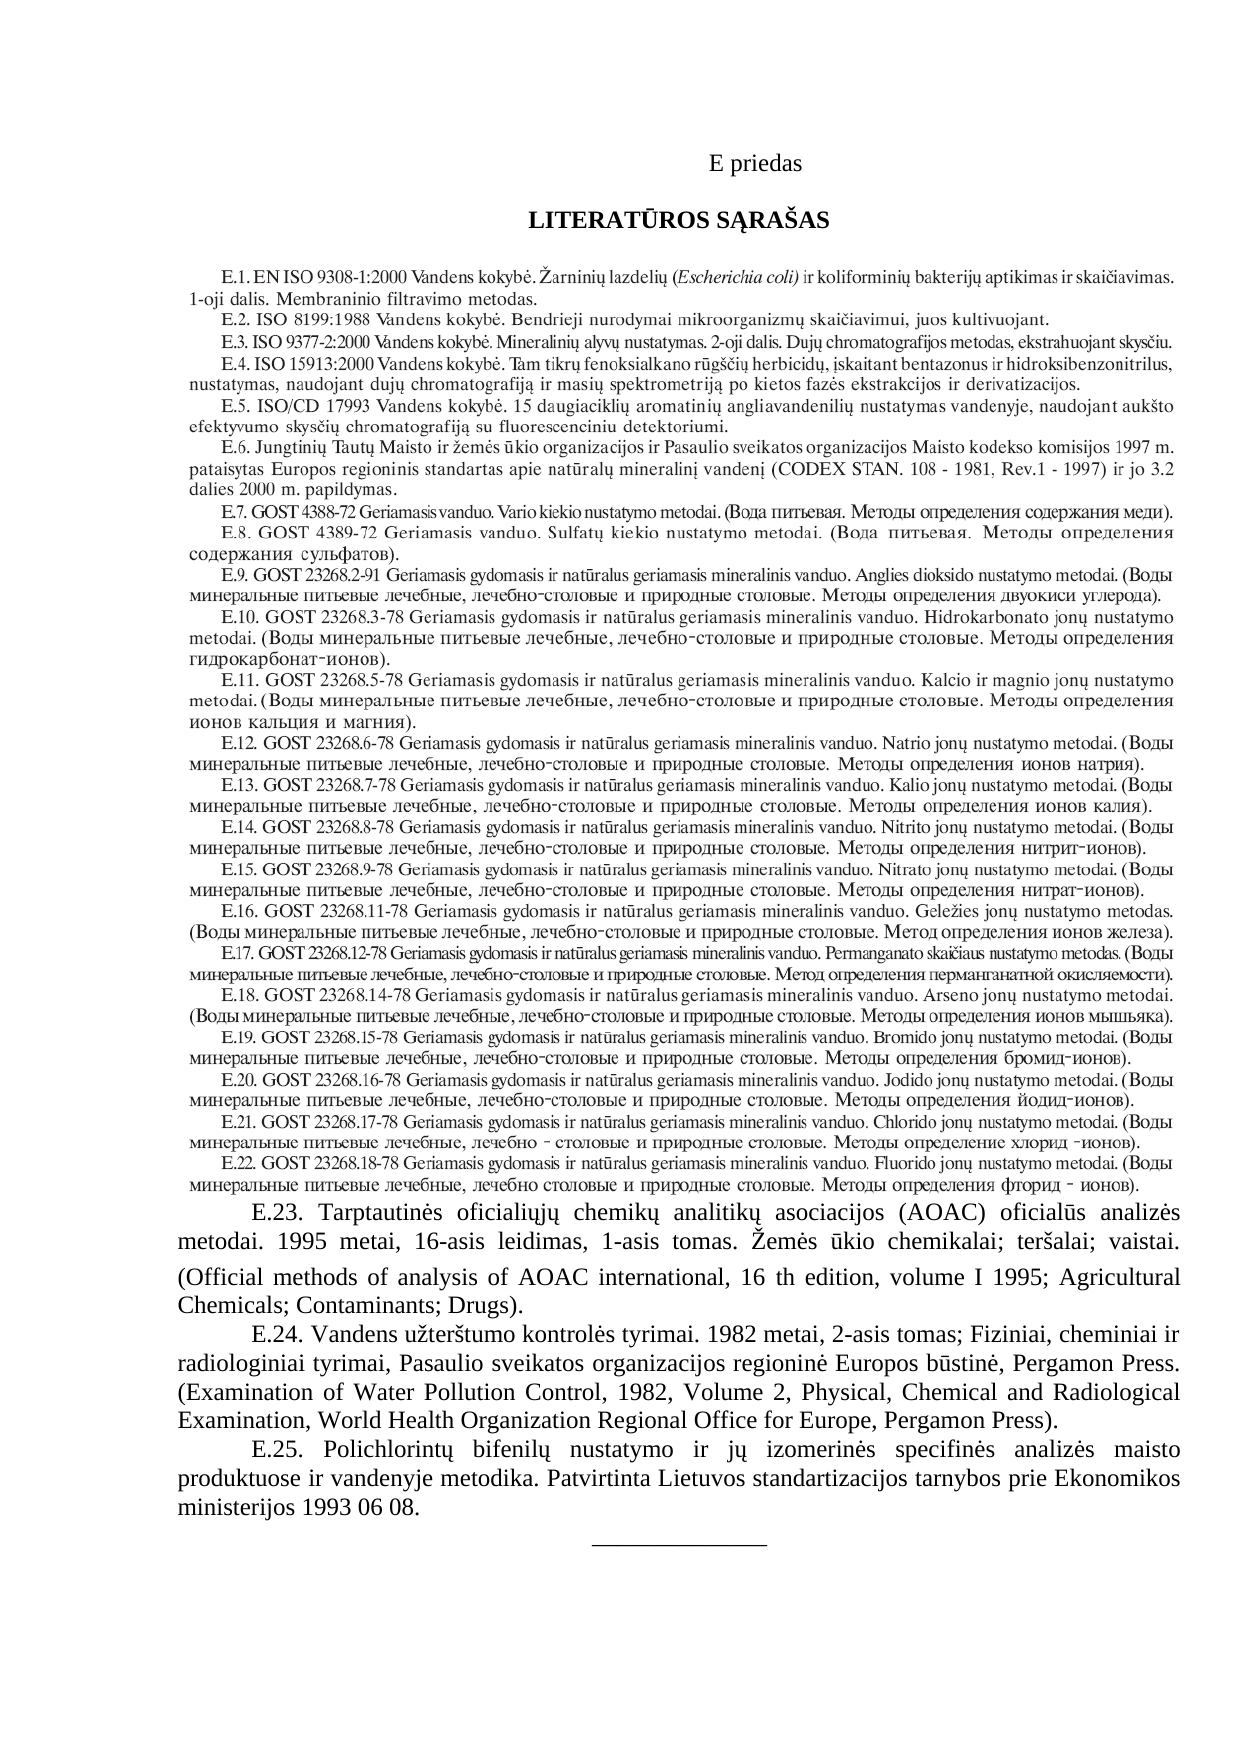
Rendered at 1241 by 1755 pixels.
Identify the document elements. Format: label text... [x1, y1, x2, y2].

text E priedas [177, 148, 1181, 176]
text E.25. Polichlorintų bifenilų nustatymo ir jų izomerinės specifinės analizės maisto produktuose ir vandenyje metodika. Patvirtinta Lietuvos standartizacijos tarnybos prie Ekonomikos ministerijos 1993 06 08. [177, 1434, 1181, 1520]
text E.23. Tarptautinės oficialiųjų chemikų analitikų asociacijos (AOAC) oficialūs analizės metodai. 1995 metai, 16-asis leidimas, 1-asis tomas. Žemės ūkio chemikalai; teršalai; vaistai. (Official methods of analysis of AOAC international, 16 th edition, volume I 1995; Agricultural Chemicals; Contaminants; Drugs). [177, 1197, 1181, 1319]
text ______________ [177, 1520, 1181, 1549]
text LITERATŪROS SĄRAŠAS [177, 205, 1181, 234]
text E.24. Vandens užterštumo kontrolės tyrimai. 1982 metai, 2-asis tomas; Fiziniai, cheminiai ir radiologiniai tyrimai, Pasaulio sveikatos organizacijos regioninė Europos būstinė, Pergamon Press. (Examination of Water Pollution Control, 1982, Volume 2, Physical, Chemical and Radiological Examination, World Health Organization Regional Office for Europe, Pergamon Press). [177, 1319, 1181, 1434]
